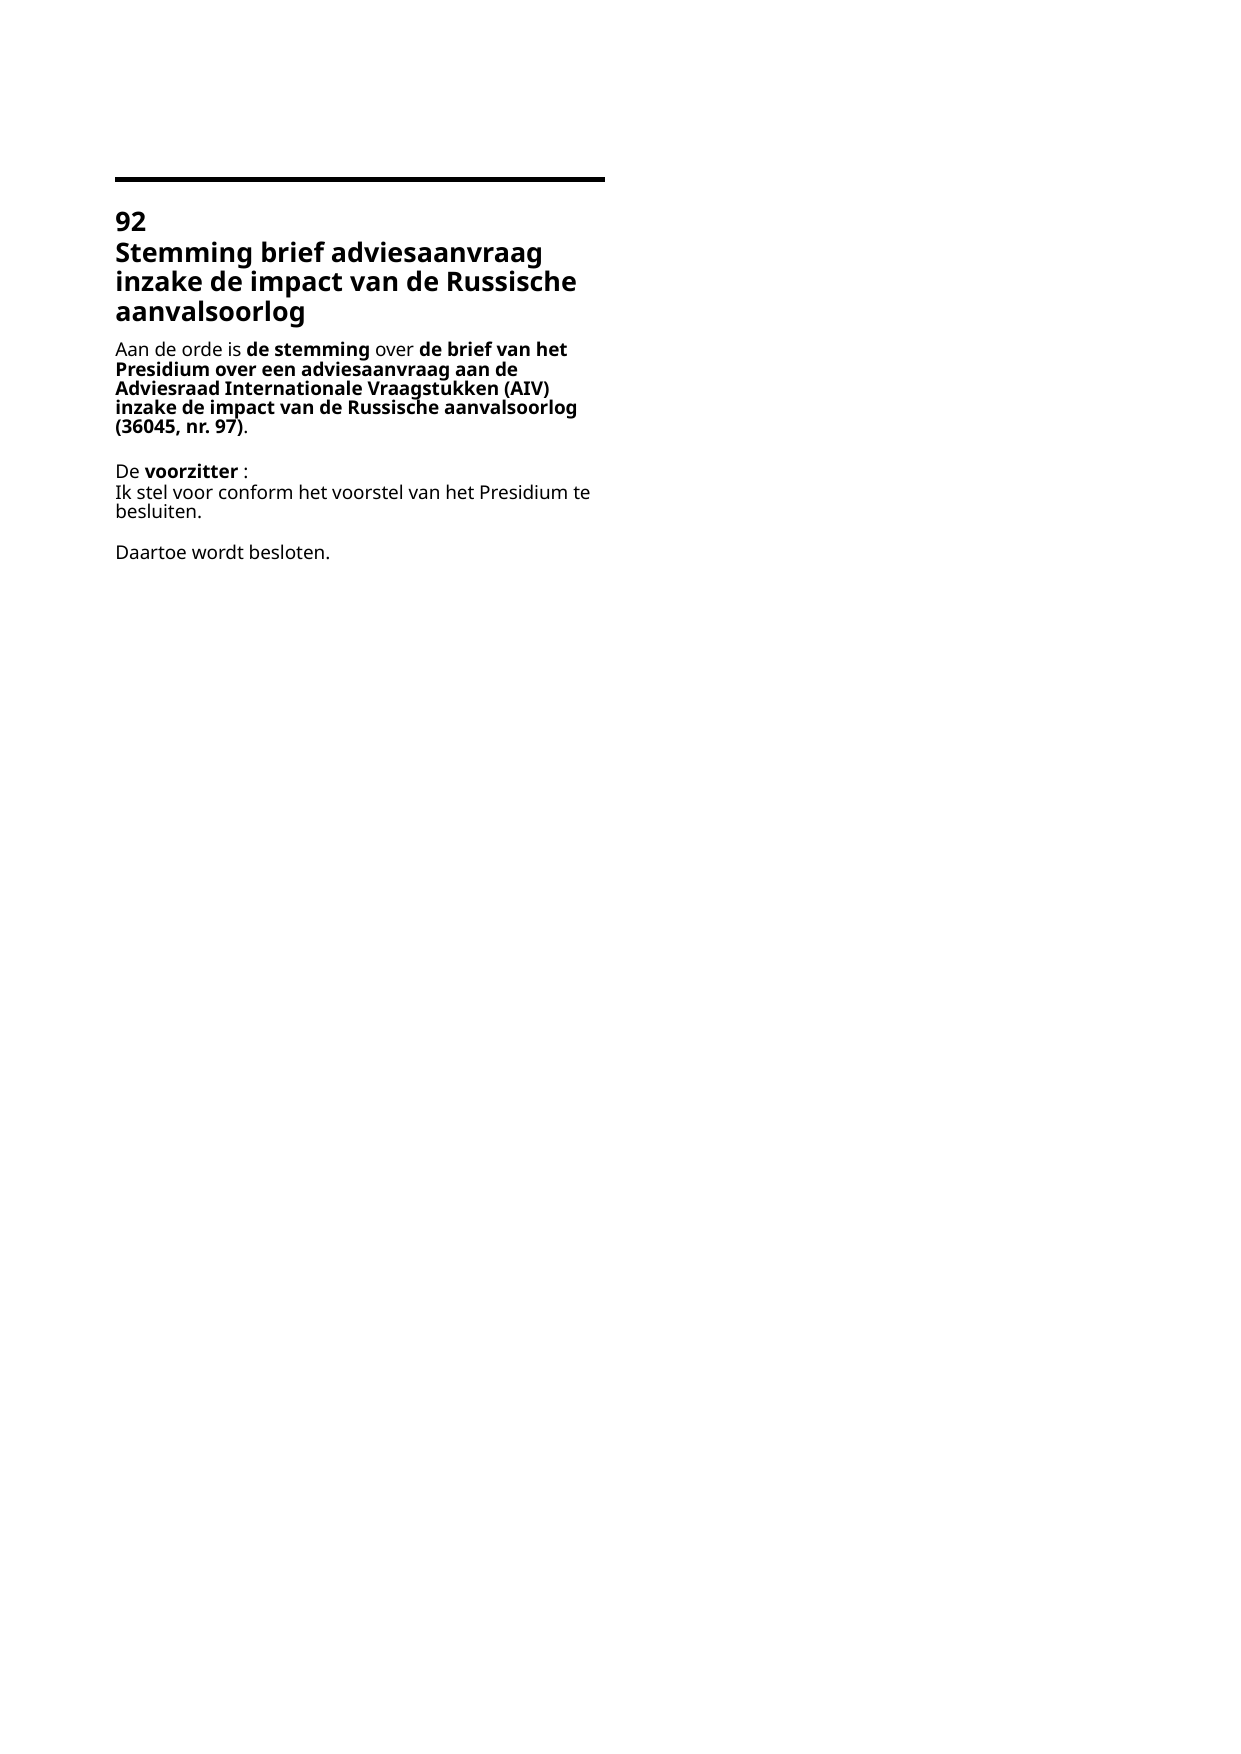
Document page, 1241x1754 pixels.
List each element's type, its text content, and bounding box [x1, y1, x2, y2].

text De voorzitter : [115, 458, 605, 484]
text Aan de orde is de stemming over de brief van het Presidium over een adviesaanvraag aan de Adviesraad Internationale Vraagstukken (AIV) inzake de impact van de Russische aanvalsoorlog (36045, nr. 97). [115, 341, 605, 438]
text Daartoe wordt besloten. [115, 544, 605, 563]
text Stemming brief adviesaanvraag inzake de impact van de Russische aanvalsoorlog [115, 239, 605, 341]
text Ik stel voor conform het voorstel van het Presidium te besluiten. [115, 484, 605, 523]
text 92 [115, 203, 605, 239]
